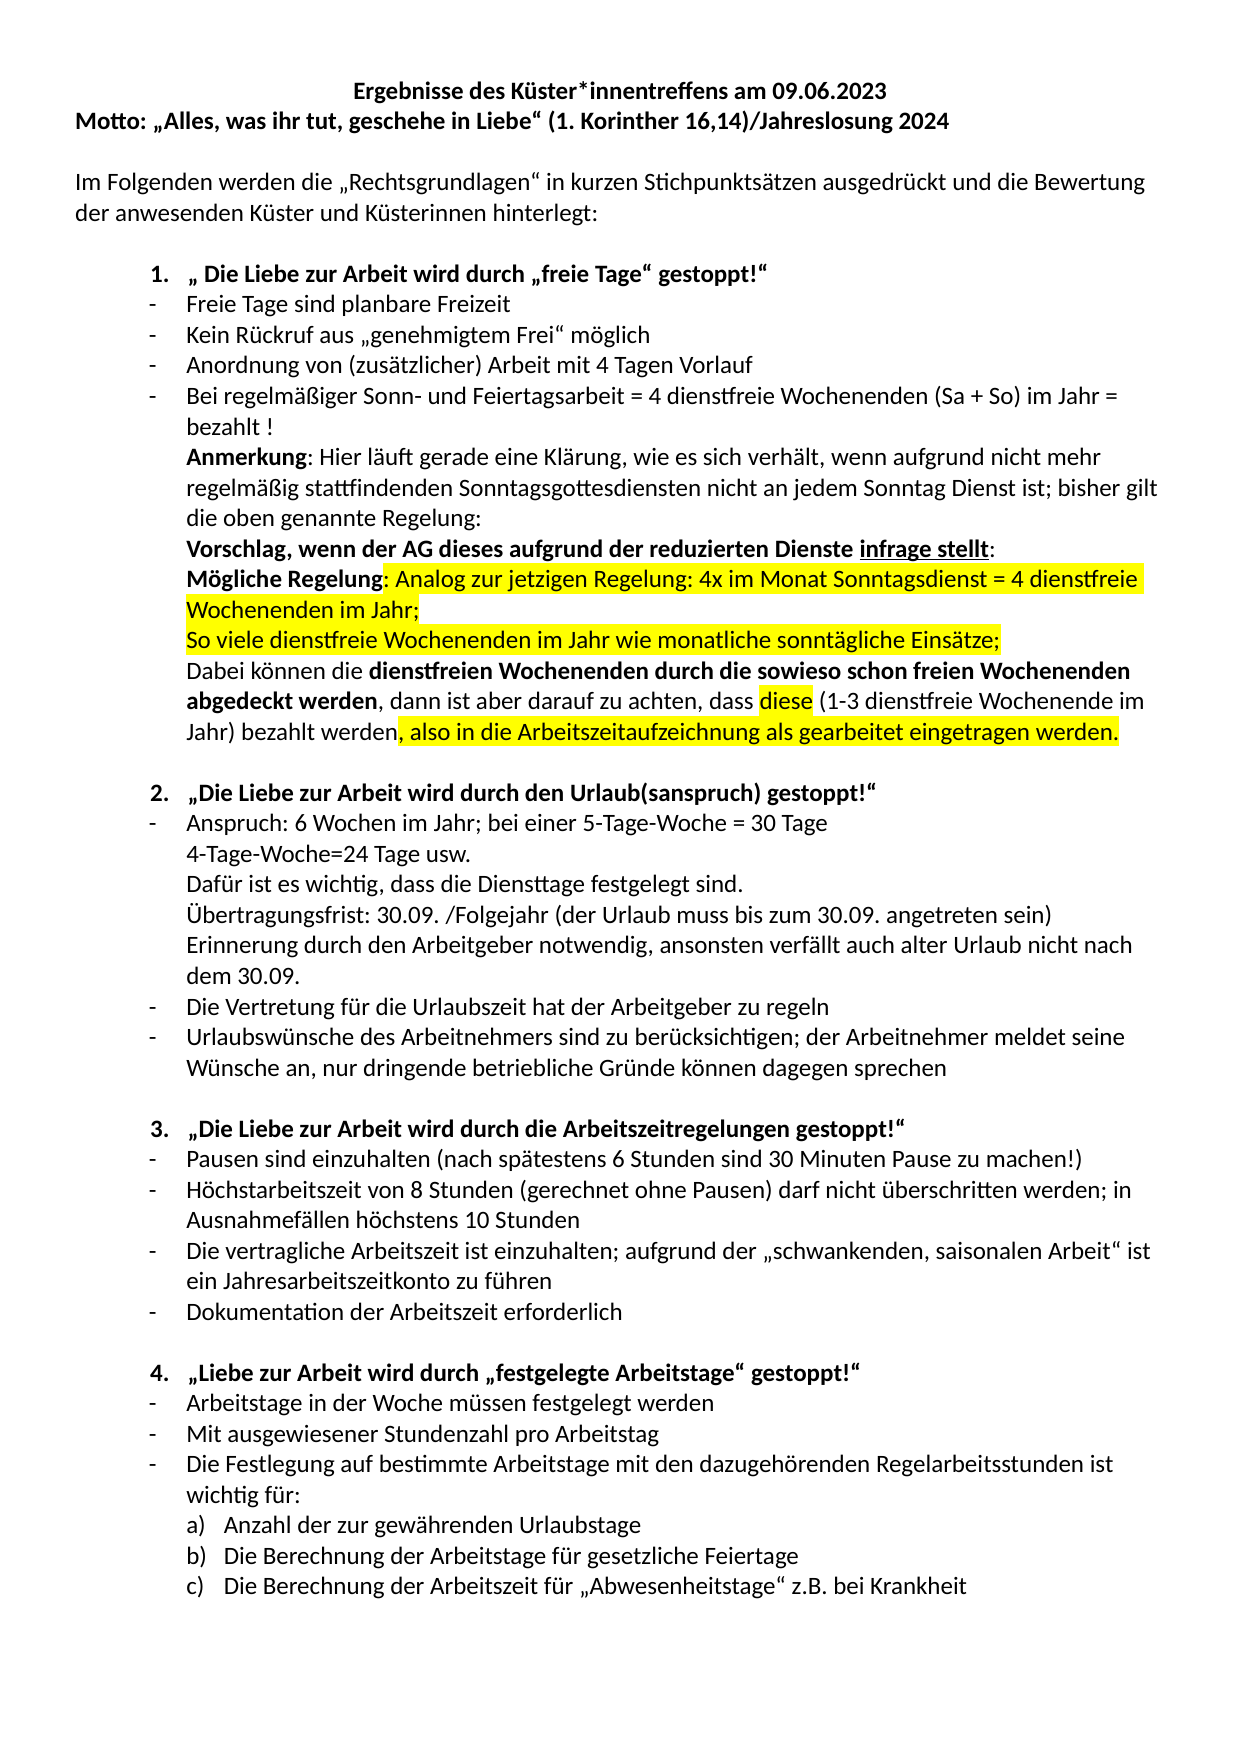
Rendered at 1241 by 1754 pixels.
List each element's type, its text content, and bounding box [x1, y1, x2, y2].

list Kein Rückruf aus „genehmigtem Frei“ möglich [148, 319, 1165, 350]
list Die Festlegung auf bestimmte Arbeitstage mit den dazugehörenden Regelarbeitsstunden ist wichtig für: [148, 1448, 1165, 1509]
list Anspruch: 6 Wochen im Jahr; bei einer 5-Tage-Woche = 30 Tage [148, 807, 1165, 838]
list Mögliche Regelung: Analog zur jetzigen Regelung: 4x im Monat Sonntagsdienst = 4 dienstfreie Wochenenden im Jahr; [186, 563, 1165, 624]
list Anmerkung: Hier läuft gerade eine Klärung, wie es sich verhält, wenn aufgrund nicht mehr regelmäßig stattfindenden Sonntagsgottesdiensten nicht an jedem Sonntag Dienst ist; bisher gilt die oben genannte Regelung: [186, 441, 1165, 533]
list Vorschlag, wenn der AG dieses aufgrund der reduzierten Dienste infrage stellt: [186, 533, 1165, 563]
list Arbeitstage in der Woche müssen festgelegt werden [148, 1387, 1165, 1418]
list Mit ausgewiesener Stundenzahl pro Arbeitstag [148, 1418, 1165, 1448]
list Anzahl der zur gewährenden Urlaubstage [186, 1509, 1165, 1540]
text Motto: „Alles, was ihr tut, geschehe in Liebe“ (1. Korinther 16,14)/Jahreslosung 2024 [75, 106, 1165, 136]
list Freie Tage sind planbare Freizeit [148, 289, 1165, 319]
list Die Vertretung für die Urlaubszeit hat der Arbeitgeber zu regeln [148, 991, 1165, 1021]
list Übertragungsfrist: 30.09. /Folgejahr (der Urlaub muss bis zum 30.09. angetreten sein) [186, 899, 1165, 929]
list Höchstarbeitszeit von 8 Stunden (gerechnet ohne Pausen) darf nicht überschritten werden; in Ausnahmefällen höchstens 10 Stunden [148, 1174, 1165, 1235]
list Urlaubswünsche des Arbeitnehmers sind zu berücksichtigen; der Arbeitnehmer meldet seine Wünsche an, nur dringende betriebliche Gründe können dagegen sprechen [148, 1021, 1165, 1082]
list Pausen sind einzuhalten (nach spätestens 6 Stunden sind 30 Minuten Pause zu machen!) [148, 1143, 1165, 1174]
list Die Berechnung der Arbeitstage für gesetzliche Feiertage [186, 1540, 1165, 1571]
list 4-Tage-Woche=24 Tage usw. [186, 838, 1165, 868]
text Im Folgenden werden die „Rechtsgrundlagen“ in kurzen Stichpunktsätzen ausgedrückt und die Bewertung der anwesenden Küster und Küsterinnen hinterlegt: [75, 167, 1165, 228]
list Anordnung von (zusätzlicher) Arbeit mit 4 Tagen Vorlauf [148, 350, 1165, 380]
list Die vertragliche Arbeitszeit ist einzuhalten; aufgrund der „schwankenden, saisonalen Arbeit“ ist ein Jahresarbeitszeitkonto zu führen [148, 1235, 1165, 1296]
list So viele dienstfreie Wochenenden im Jahr wie monatliche sonntägliche Einsätze; [186, 624, 1165, 655]
list „ Die Liebe zur Arbeit wird durch „freie Tage“ gestoppt!“ [150, 258, 1165, 289]
list Dafür ist es wichtig, dass die Diensttage festgelegt sind. [186, 868, 1165, 899]
list Dokumentation der Arbeitszeit erforderlich [148, 1296, 1165, 1326]
list „Liebe zur Arbeit wird durch „festgelegte Arbeitstage“ gestoppt!“ [150, 1357, 1165, 1387]
list „Die Liebe zur Arbeit wird durch den Urlaub(sanspruch) gestoppt!“ [150, 777, 1165, 807]
text Ergebnisse des Küster*innentreffens am 09.06.2023 [75, 75, 1165, 106]
list Erinnerung durch den Arbeitgeber notwendig, ansonsten verfällt auch alter Urlaub nicht nach dem 30.09. [186, 929, 1165, 991]
list Dabei können die dienstfreien Wochenenden durch die sowieso schon freien Wochenenden abgedeckt werden, dann ist aber darauf zu achten, dass diese (1-3 dienstfreie Wochenende im Jahr) bezahlt werden, also in die Arbeitszeitaufzeichnung als gearbeitet eingetragen werden. [186, 655, 1165, 746]
list Bei regelmäßiger Sonn- und Feiertagsarbeit = 4 dienstfreie Wochenenden (Sa + So) im Jahr = bezahlt ! [148, 380, 1165, 441]
list „Die Liebe zur Arbeit wird durch die Arbeitszeitregelungen gestoppt!“ [150, 1113, 1165, 1143]
list Die Berechnung der Arbeitszeit für „Abwesenheitstage“ z.B. bei Krankheit [186, 1571, 1165, 1601]
